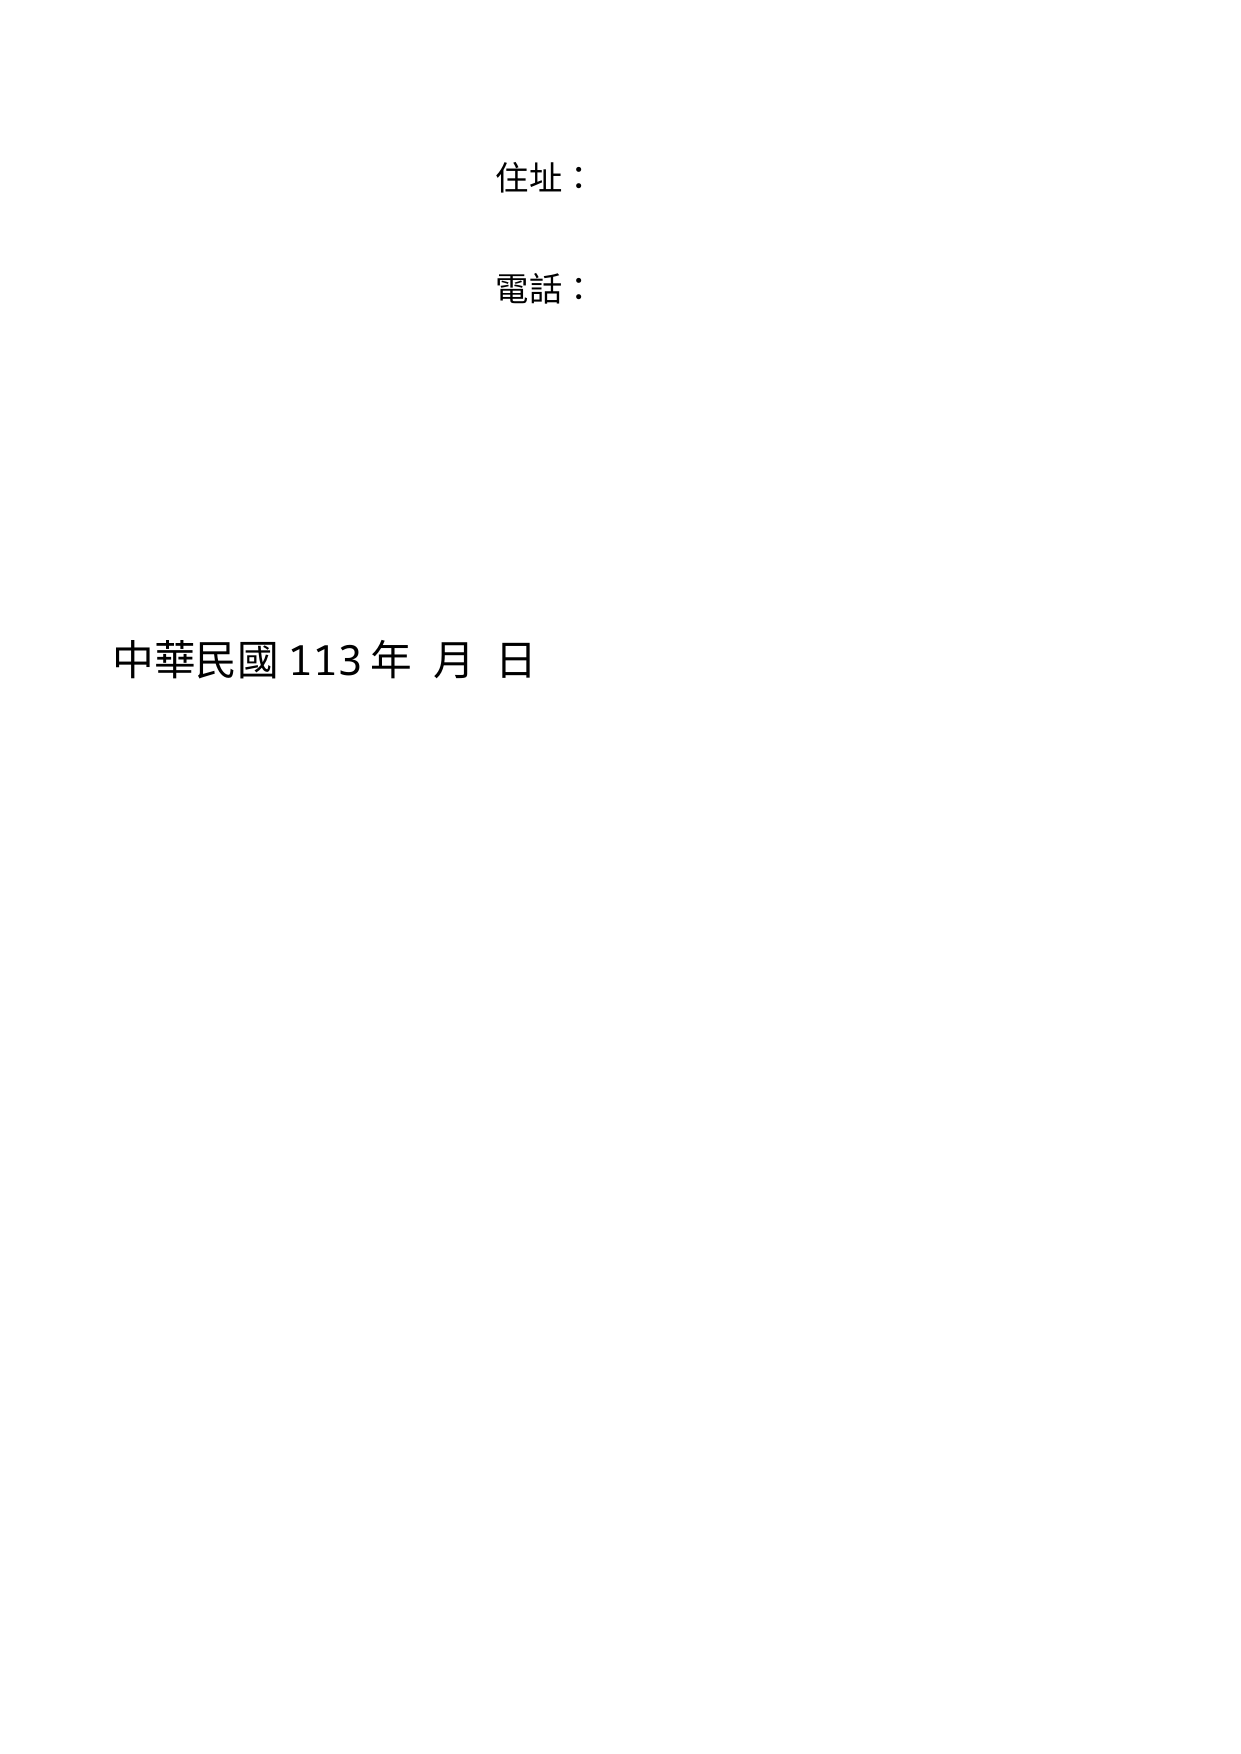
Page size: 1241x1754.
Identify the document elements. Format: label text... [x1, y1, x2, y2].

text 電話： [112, 246, 1152, 308]
text 住址： [112, 134, 1152, 197]
text 中華民國113年 月 日 [112, 616, 1152, 678]
